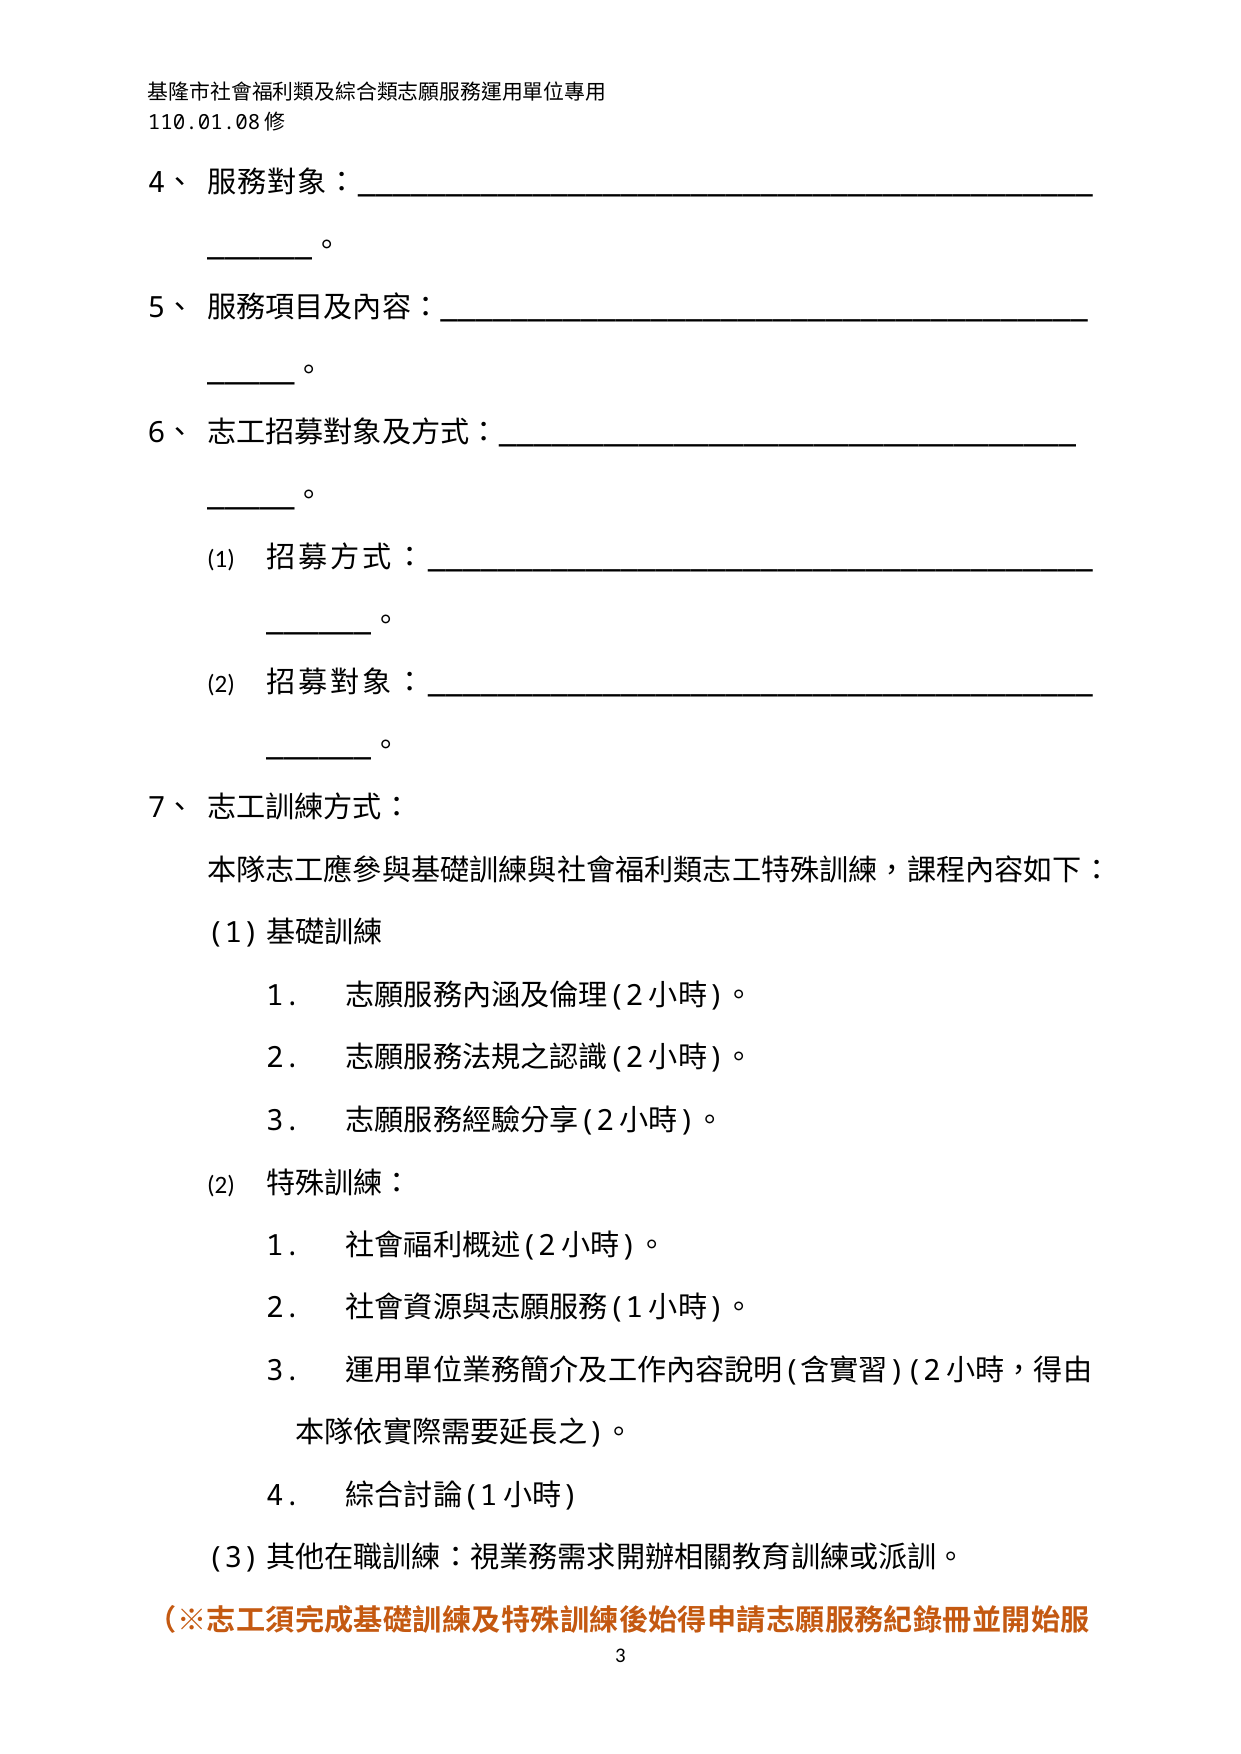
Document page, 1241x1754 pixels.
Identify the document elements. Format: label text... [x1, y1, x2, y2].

list 基礎訓練 [207, 889, 1092, 951]
list 志工訓練方式： [148, 764, 1092, 826]
list 服務對象：________________________________________________。 [148, 139, 1092, 264]
list 社會福利概述(2小時)。 [266, 1201, 1092, 1264]
list 志願服務經驗分享(2小時)。 [266, 1076, 1092, 1139]
text 本隊志工應參與基礎訓練與社會福利類志工特殊訓練，課程內容如下： [207, 826, 1092, 889]
list 志願服務法規之認識(2小時)。 [266, 1014, 1092, 1076]
text （※志工須完成基礎訓練及特殊訓練後始得申請志願服務紀錄冊並開始服 [148, 1576, 1092, 1639]
list 招募方式：____________________________________________。 [207, 514, 1092, 639]
list 社會資源與志願服務(1小時)。 [266, 1264, 1092, 1326]
list 志願服務內涵及倫理(2小時)。 [266, 951, 1092, 1014]
list 志工招募對象及方式：______________________________________。 [148, 389, 1092, 514]
list 特殊訓練： [207, 1139, 1092, 1201]
list 綜合討論(1小時) [266, 1451, 1092, 1514]
list 招募對象：____________________________________________。 [207, 639, 1092, 764]
list 運用單位業務簡介及工作內容說明(含實習)(2小時，得由本隊依實際需要延長之)。 [266, 1326, 1092, 1451]
list 其他在職訓練：視業務需求開辦相關教育訓練或派訓。 [207, 1514, 1092, 1576]
list 服務項目及內容：__________________________________________。 [148, 264, 1092, 389]
